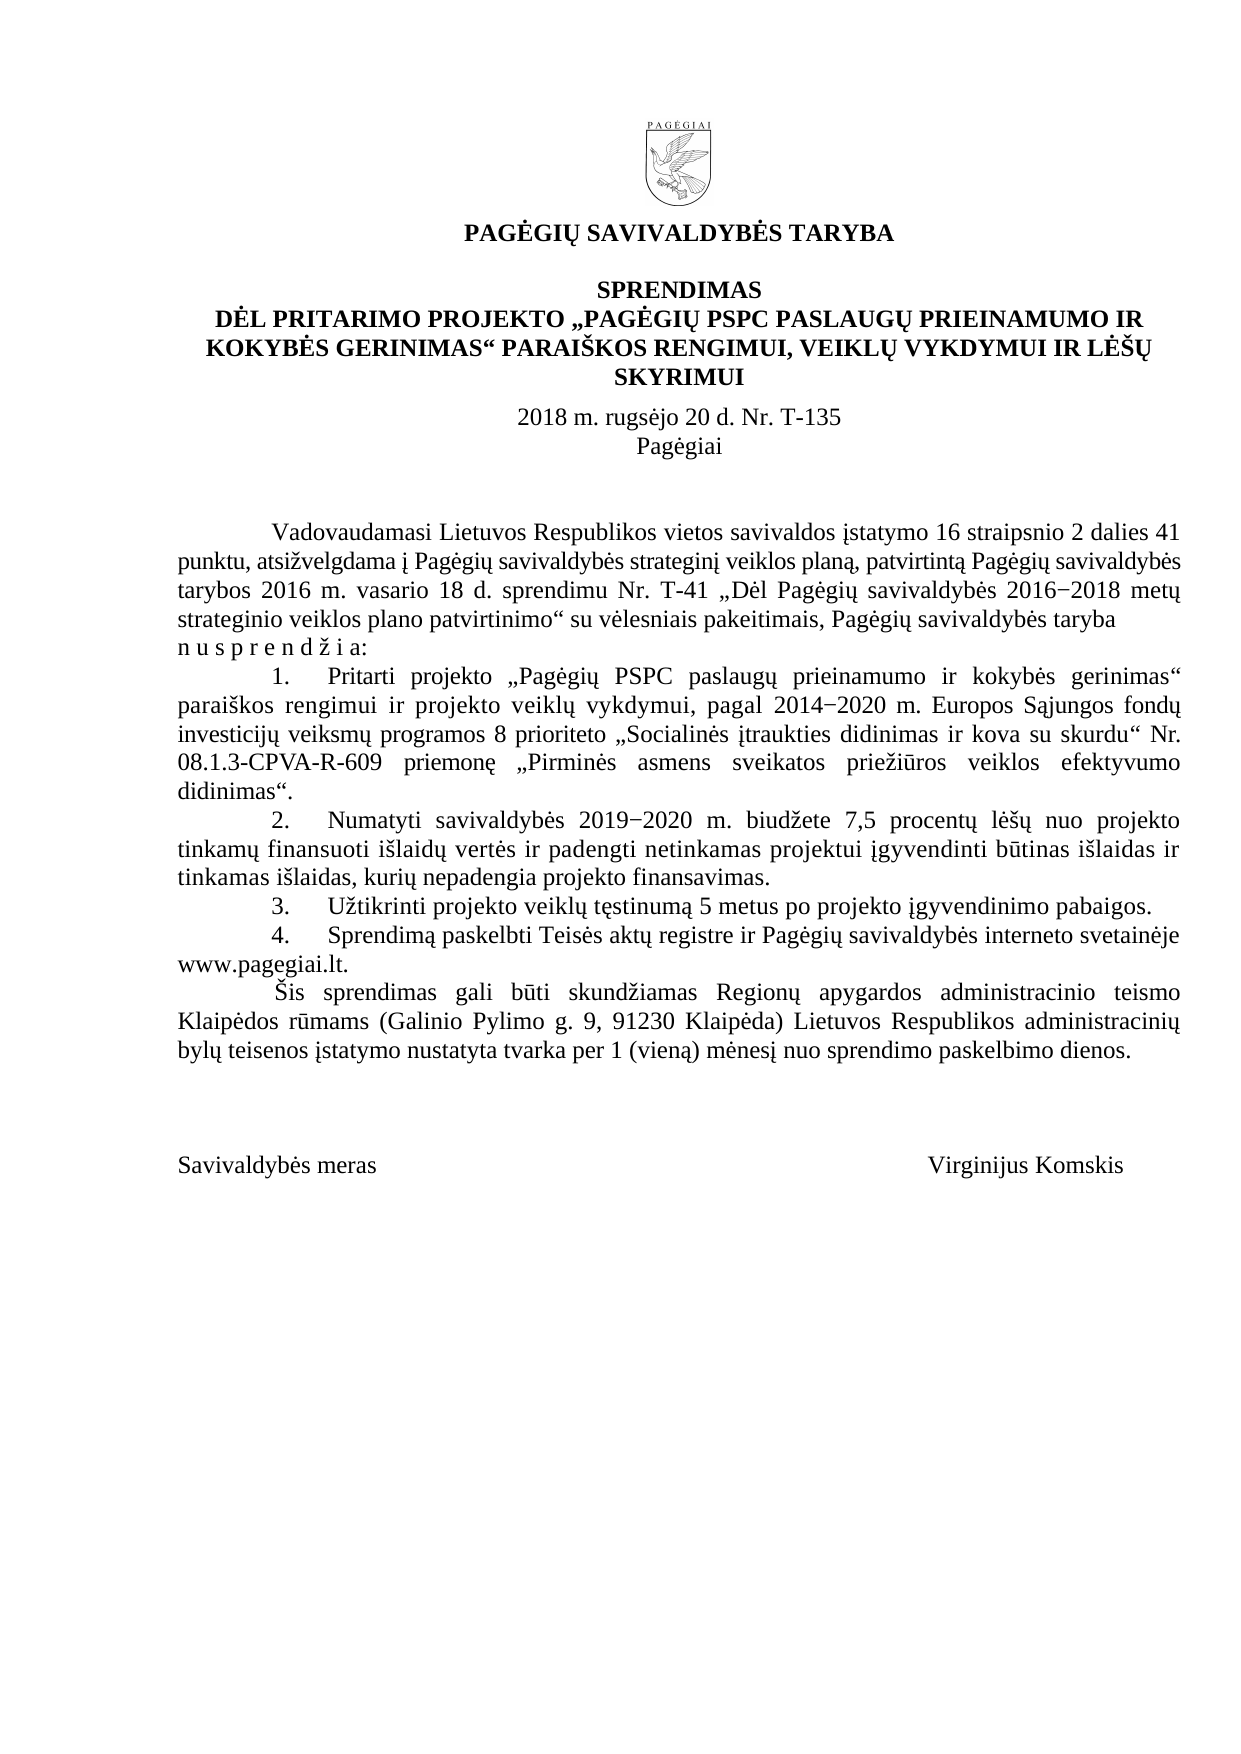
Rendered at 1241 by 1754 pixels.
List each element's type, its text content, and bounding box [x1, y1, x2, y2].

text Vadovaudamasi Lietuvos Respublikos vietos savivaldos įstatymo 16 straipsnio 2 dalies 41 punktu, atsižvelgdama į Pagėgių savivaldybės strateginį veiklos planą, patvirtintą Pagėgių savivaldybės tarybos 2016 m. vasario 18 d. sprendimu Nr. T-41 „Dėl Pagėgių savivaldybės 2016−2018 metų strateginio veiklos plano patvirtinimo“ su vėlesniais pakeitimais, Pagėgių savivaldybės taryba [177, 517, 1181, 632]
text 1. Pritarti projekto „Pagėgių PSPC paslaugų prieinamumo ir kokybės gerinimas“ paraiškos rengimui ir projekto veiklų vykdymui, pagal 2014−2020 m. Europos Sąjungos fondų investicijų veiksmų programos 8 prioriteto „Socialinės įtraukties didinimas ir kova su skurdu“ Nr. 08.1.3-CPVA-R-609 priemonę „Pirminės asmens sveikatos priežiūros veiklos efektyvumo didinimas“. [177, 661, 1181, 805]
text sprendimas [177, 275, 1181, 304]
text 4. Sprendimą paskelbti Teisės aktų registre ir Pagėgių savivaldybės interneto svetainėje www.pagegiai.lt. [177, 920, 1181, 977]
text 2018 m. rugsėjo 20 d. Nr. T-135 [177, 402, 1181, 431]
text n u s p r e n d ž i a: [177, 632, 1181, 661]
text 3. Užtikrinti projekto veiklų tęstinumą 5 metus po projekto įgyvendinimo pabaigos. [177, 891, 1181, 920]
text 2. Numatyti savivaldybės 2019−2020 m. biudžete 7,5 procentų lėšų nuo projekto tinkamų finansuoti išlaidų vertės ir padengti netinkamas projektui įgyvendinti būtinas išlaidas ir tinkamas išlaidas, kurių nepadengia projekto finansavimas. [177, 805, 1181, 891]
text Šis sprendimas gali būti skundžiamas Regionų apygardos administracinio teismo Klaipėdos rūmams (Galinio Pylimo g. 9, 91230 Klaipėda) Lietuvos Respublikos administracinių bylų teisenos įstatymo nustatyta tvarka per 1 (vieną) mėnesį nuo sprendimo paskelbimo dienos. [177, 977, 1181, 1064]
text Pagėgių savivaldybės taryba [177, 218, 1181, 247]
text savivaldybės meras Virginijus Komskis [177, 1150, 1181, 1179]
text dėl pritarimo PROJEKTO „PAGĖGIŲ PSPC PASLAUGŲ PRIEINAMUMO IR KOKYBĖS GERINIMAS“ paraiškos rengimui, veiklų vykdymui ir lėšų skyrimui [177, 304, 1181, 390]
text Pagėgiai [177, 431, 1181, 460]
